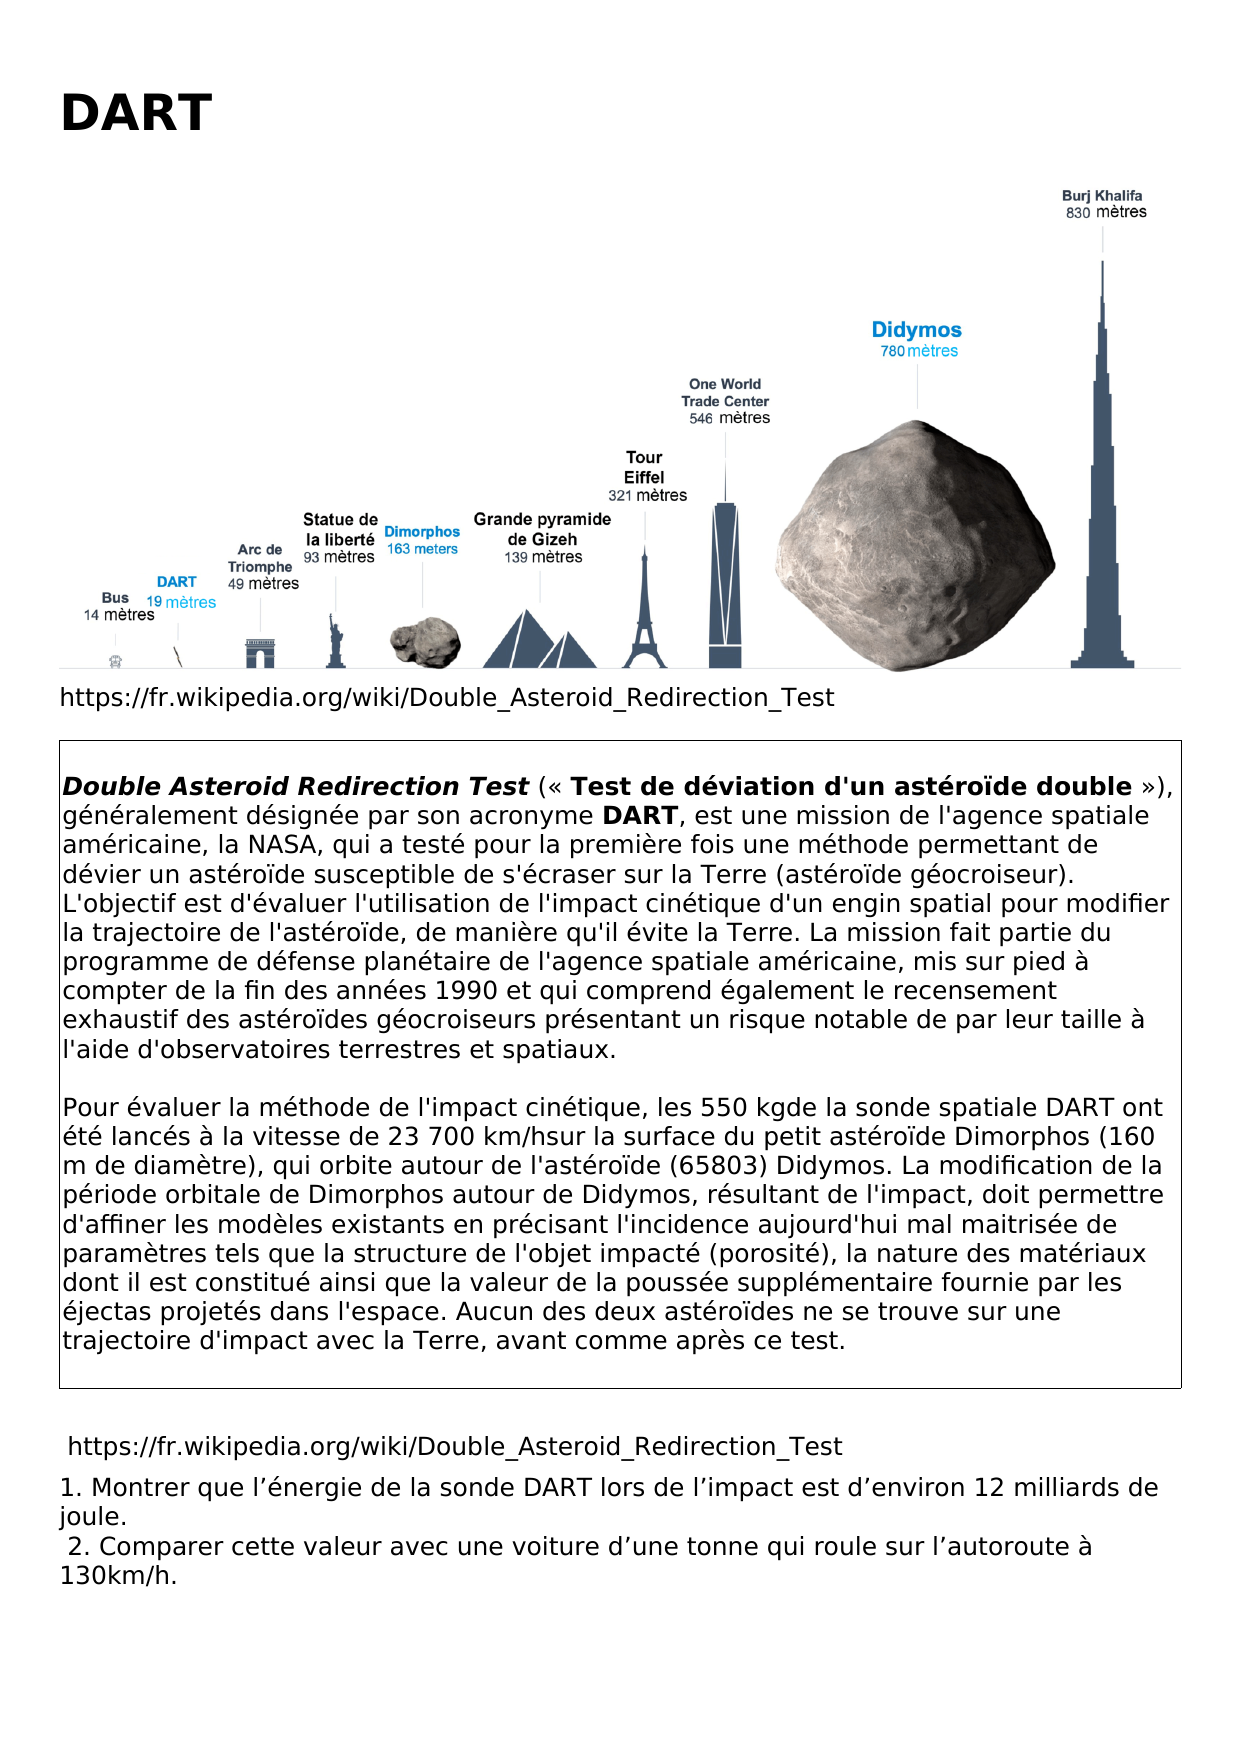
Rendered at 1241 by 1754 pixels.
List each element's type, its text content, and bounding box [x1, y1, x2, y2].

table_header Double Asteroid Redirection Test (« Test de déviation d'un astéroïde double »), généralement désignée par son acronyme DART, est une mission de l'agence spatiale américaine, la NASA, qui a testé pour la première fois une méthode permettant de dévier un astéroïde susceptible de s'écraser sur la Terre (astéroïde géocroiseur). L'objectif est d'évaluer l'utilisation de l'impact cinétique d'un engin spatial pour modifier la trajectoire de l'astéroïde, de manière qu'il évite la Terre. La mission fait partie du programme de défense planétaire de l'agence spatiale américaine, mis sur pied à compter de la fin des années 1990 et qui comprend également le recensement exhaustif des astéroïdes géocroiseurs présentant un risque notable de par leur taille à l'aide d'observatoires terrestres et spatiaux. Pour évaluer la méthode de l'impact cinétique, les 550 kgde la sonde spatiale DART ont été lancés à la vitesse de 23 700 km/hsur la surface du petit astéroïde Dimorphos (160 m de diamètre), qui orbite autour de l'astéroïde (65803) Didymos. La modification de la période orbitale de Dimorphos autour de Didymos, résultant de l'impact, doit permettre d'affiner les modèles existants en précisant l'incidence aujourd'hui mal maitrisée de paramètres tels que la structure de l'objet impacté (porosité), la nature des matériaux dont il est constitué ainsi que la valeur de la poussée supplémentaire fournie par les éjectas projetés dans l'espace. Aucun des deux astéroïdes ne se trouve sur une trajectoire d'impact avec la Terre, avant comme après ce test. [60, 741, 1181, 1388]
picture [59, 154, 1182, 684]
text https://fr.wikipedia.org/wiki/Double_Asteroid_Redirection_Test [59, 1403, 1181, 1461]
subtitle DART [59, 84, 1181, 142]
text https://fr.wikipedia.org/wiki/Double_Asteroid_Redirection_Test [59, 684, 1181, 713]
text 1. Montrer que l’énergie de la sonde DART lors de l’impact est d’environ 12 milliards de joule. 2. Comparer cette valeur avec une voiture d’une tonne qui roule sur l’autoroute à 130km/h. [59, 1473, 1181, 1590]
